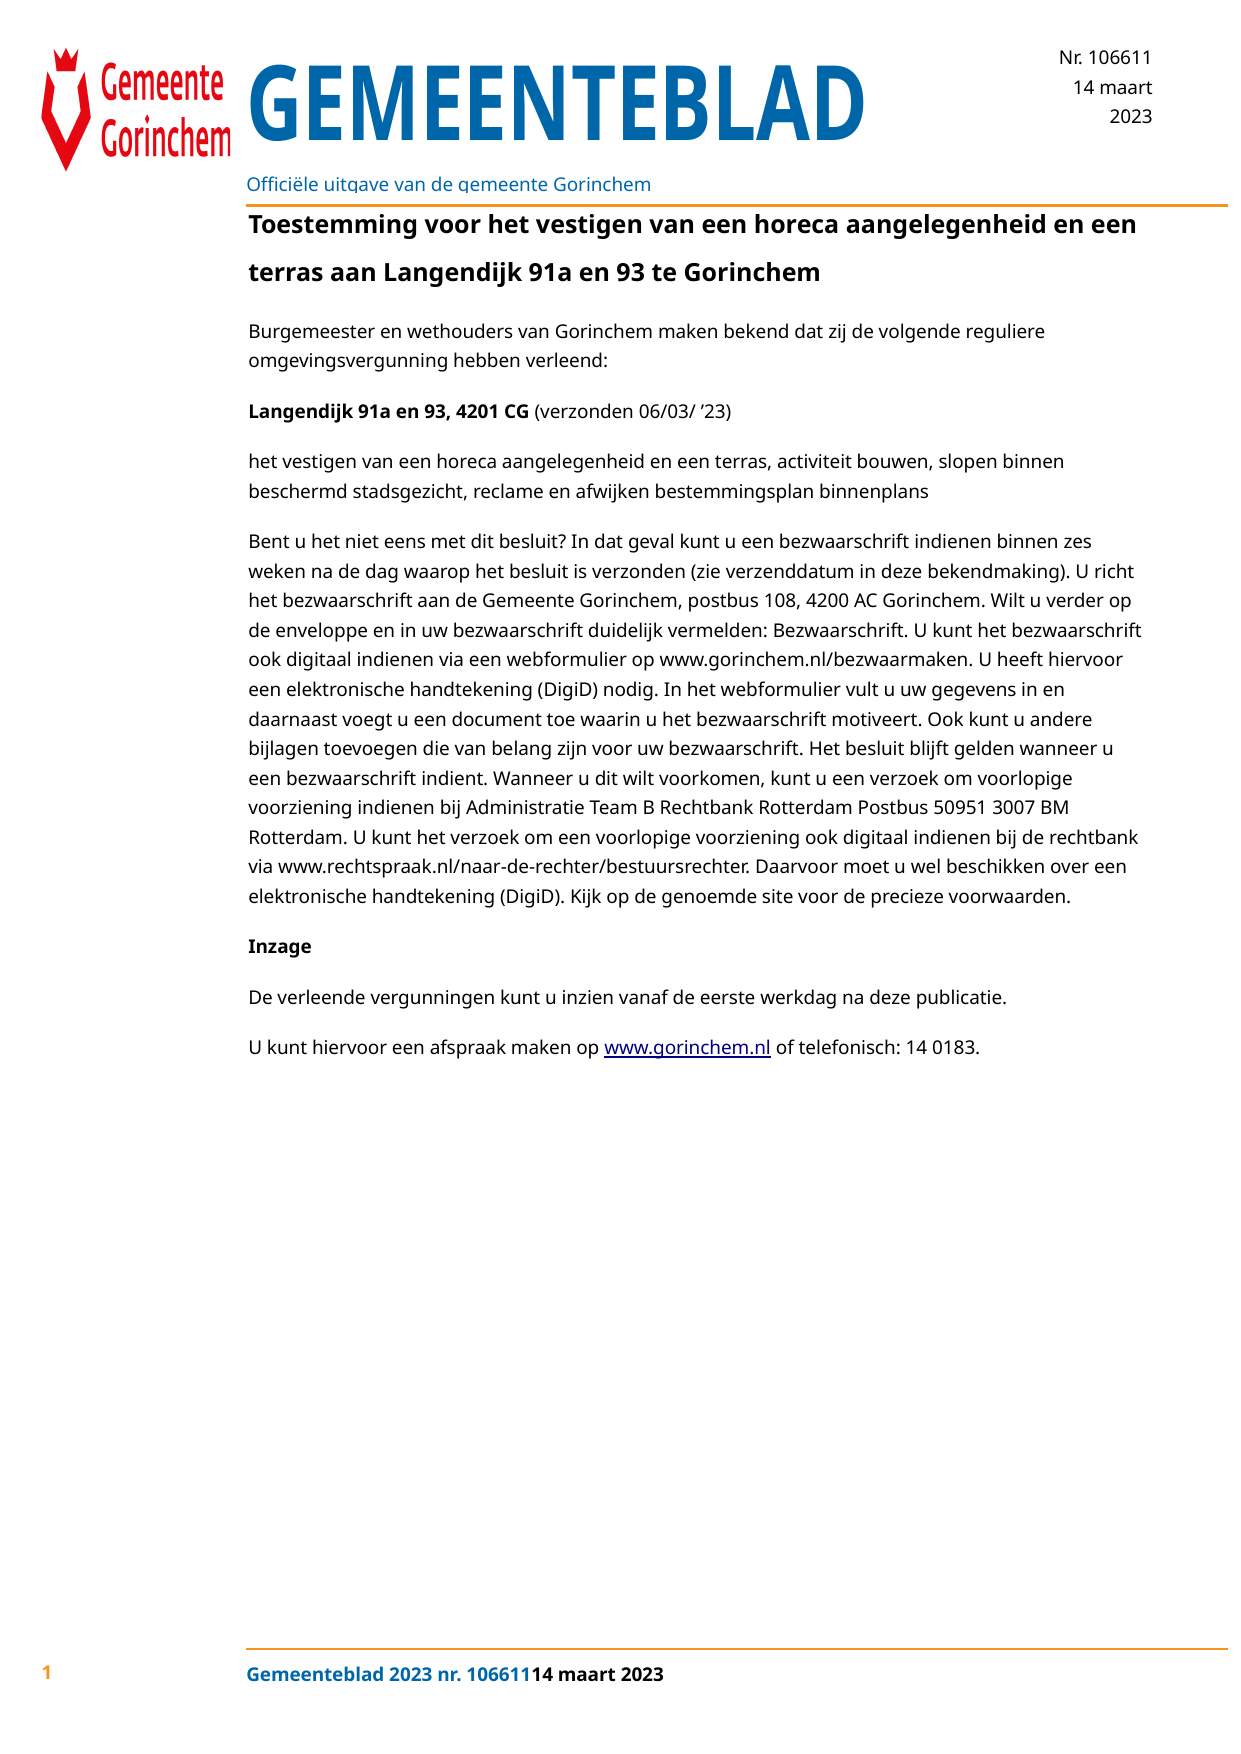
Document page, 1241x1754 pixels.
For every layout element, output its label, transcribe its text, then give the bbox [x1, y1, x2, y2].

text De verleende vergunningen kunt u inzien vanaf de eerste werkdag na deze publicatie. [248, 984, 1152, 1010]
picture [41, 47, 231, 172]
text Inzage [248, 934, 1152, 959]
text Toestemming voor het vestigen van een horeca aangelegenheid en een terras aan Langendijk 91a en 93 te Gorinchem [248, 207, 1152, 288]
text Langendijk 91a en 93, 4201 CG (verzonden 06/03/ ’23) [248, 398, 1152, 424]
text Bent u het niet eens met dit besluit? In dat geval kunt u een bezwaarschrift indienen binnen zes weken na de dag waarop het besluit is verzonden (zie verzenddatum in deze bekendmaking). U richt het bezwaarschrift aan de Gemeente Gorinchem, postbus 108, 4200 AC Gorinchem. Wilt u verder op de enveloppe en in uw bezwaarschrift duidelijk vermelden: Bezwaarschrift. U kunt het bezwaarschrift ook digitaal indienen via een webformulier op www.gorinchem.nl/bezwaarmaken. U heeft hiervoor een elektronische handtekening (DigiD) nodig. In het webformulier vult u uw gegevens in en daarnaast voegt u een document toe waarin u het bezwaarschrift motiveert. Ook kunt u andere bijlagen toevoegen die van belang zijn voor uw bezwaarschrift. Het besluit blijft gelden wanneer u een bezwaarschrift indient. Wanneer u dit wilt voorkomen, kunt u een verzoek om voorlopige voorziening indienen bij Administratie Team B Rechtbank Rotterdam Postbus 50951 3007 BM Rotterdam. U kunt het verzoek om een voorlopige voorziening ook digitaal indienen bij de rechtbank via www.rechtspraak.nl/naar-de-rechter/bestuursrechter. Daarvoor moet u wel beschikken over een elektronische handtekening (DigiD). Kijk op de genoemde site voor de precieze voorwaarden. [248, 528, 1152, 909]
text U kunt hiervoor een afspraak maken op www.gorinchem.nl of telefonisch: 14 0183. [248, 1034, 1152, 1060]
text het vestigen van een horeca aangelegenheid en een terras, activiteit bouwen, slopen binnen beschermd stadsgezicht, reclame en afwijken bestemmingsplan binnenplans [248, 448, 1152, 504]
text Burgemeester en wethouders van Gorinchem maken bekend dat zij de volgende reguliere omgevingsvergunning hebben verleend: [248, 318, 1152, 373]
